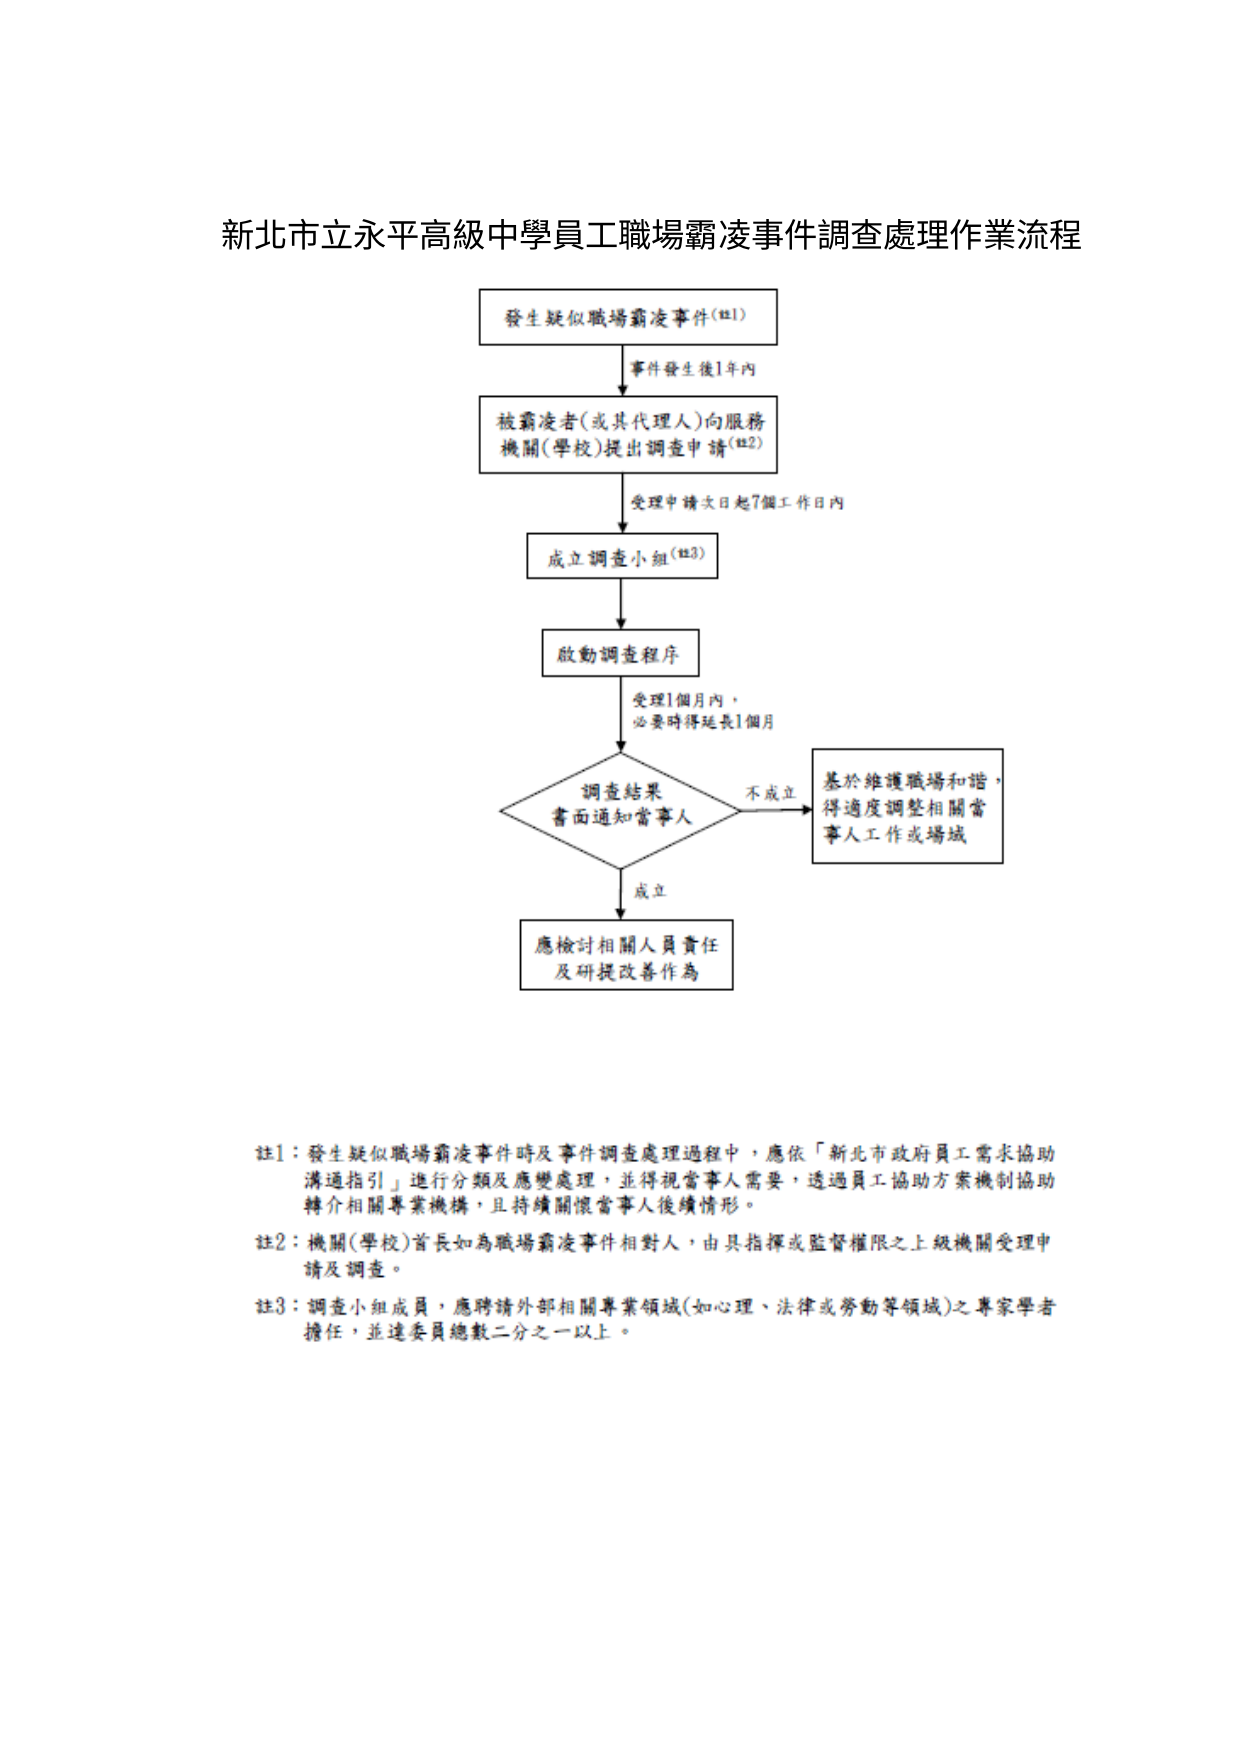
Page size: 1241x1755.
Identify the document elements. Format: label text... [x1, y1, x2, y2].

text 新北市立永平高級中學員工職場霸凌事件調查處理作業流程 [180, 208, 1123, 257]
